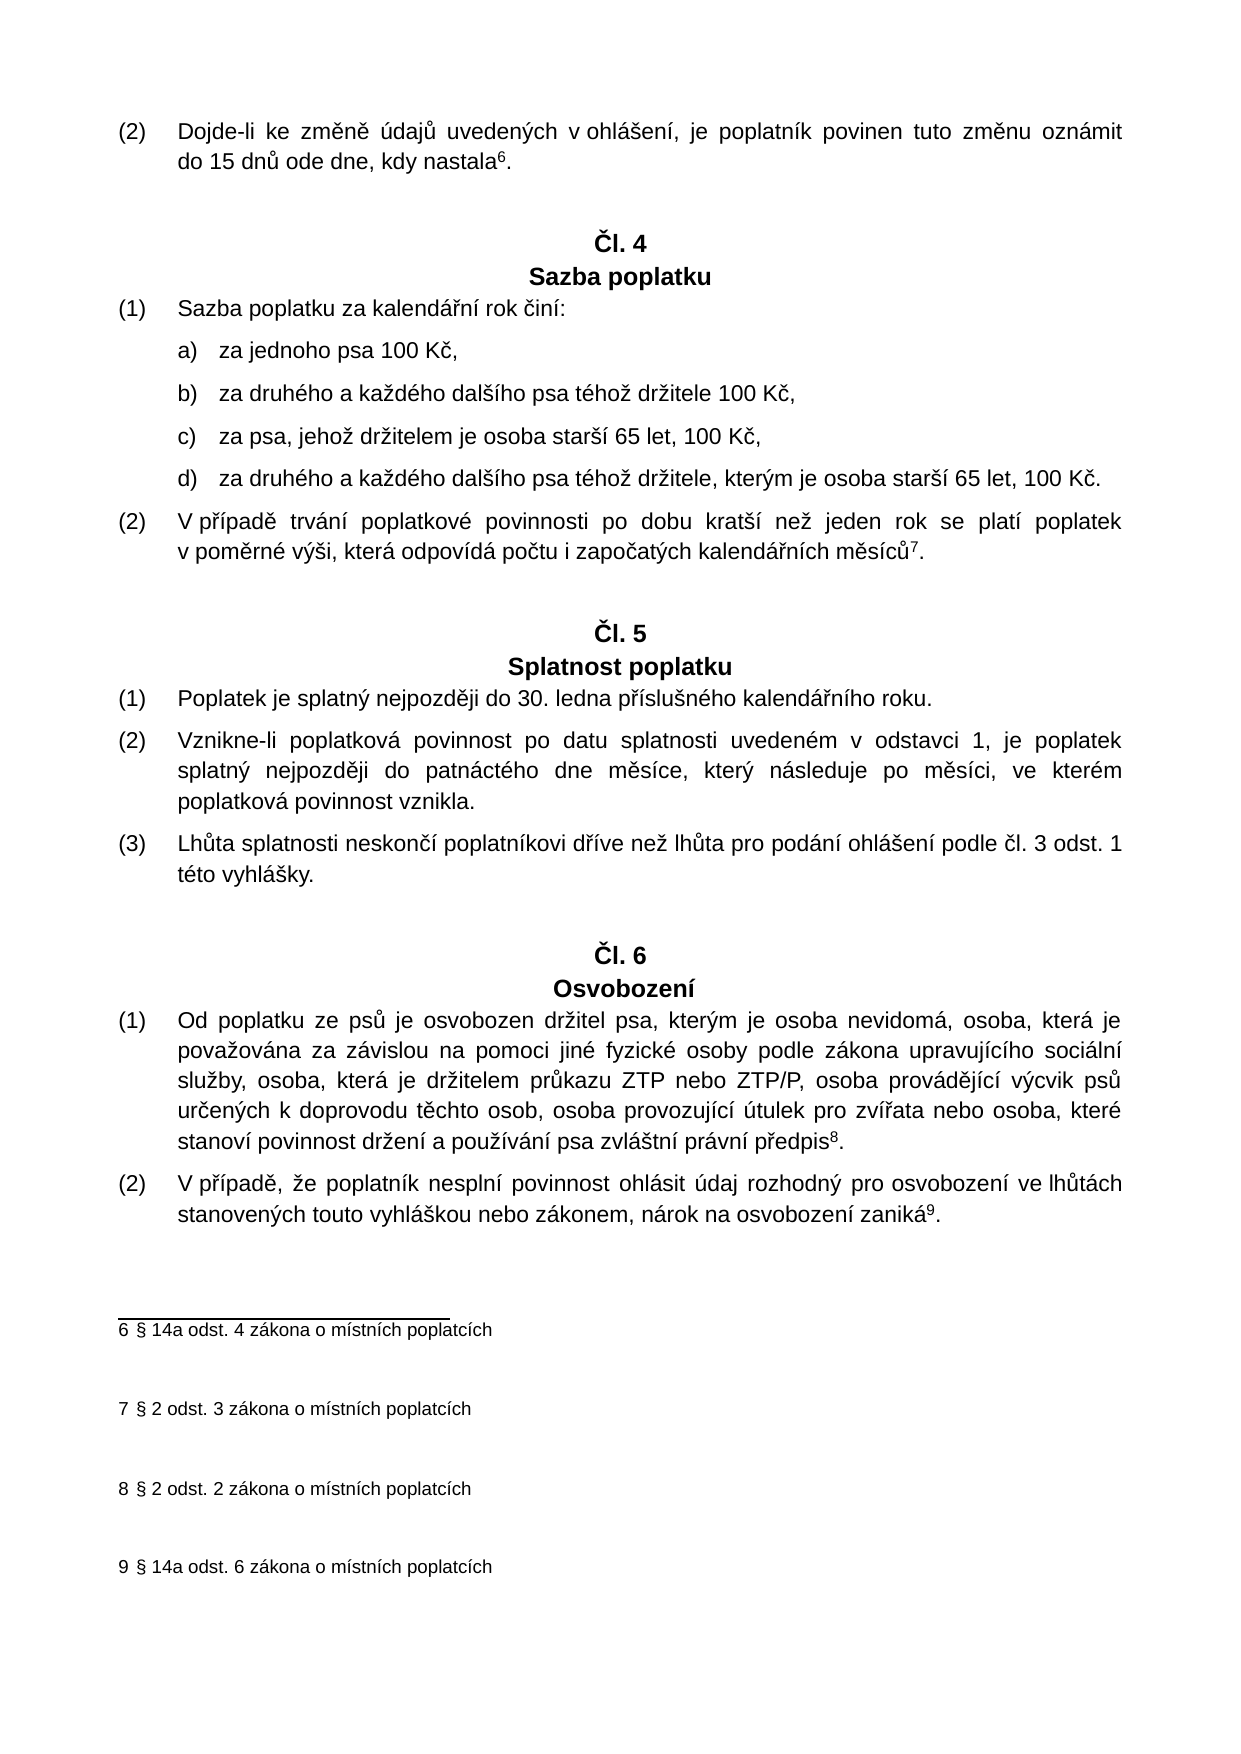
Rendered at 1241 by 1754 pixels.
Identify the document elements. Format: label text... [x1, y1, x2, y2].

list Lhůta splatnosti neskončí poplatníkovi dříve než lhůta pro podání ohlášení podle čl. 3 odst. 1 této vyhlášky. [118, 830, 1122, 887]
list Vznikne-li poplatková povinnost po datu splatnosti uvedeném v odstavci 1, je poplatek splatný nejpozději do patnáctého dne měsíce, který následuje po měsíci, ve kterém poplatková povinnost vznikla. [118, 727, 1122, 814]
list Poplatek je splatný nejpozději do 30. ledna příslušného kalendářního roku. [118, 684, 1122, 711]
subtitle Čl. 5 Splatnost poplatku [118, 618, 1122, 680]
list § 2 odst. 3 zákona o místních poplatcích [118, 1398, 1122, 1420]
list V případě trvání poplatkové povinnosti po dobu kratší než jeden rok se platí poplatek v poměrné výši, která odpovídá počtu i započatých kalendářních měsíců. [118, 508, 1122, 565]
subtitle Čl. 4 Sazba poplatku [118, 228, 1122, 290]
subtitle Čl. 6 Osvobození [118, 941, 1122, 1003]
list § 14a odst. 4 zákona o místních poplatcích [118, 1319, 1122, 1341]
list za druhého a každého dalšího psa téhož držitele 100 Kč, [177, 380, 1122, 406]
list za jednoho psa 100 Kč, [177, 337, 1122, 364]
list § 2 odst. 2 zákona o místních poplatcích [118, 1477, 1122, 1499]
list Od poplatku ze psů je osvobozen držitel psa, kterým je osoba nevidomá, osoba, která je považována za závislou na pomoci jiné fyzické osoby podle zákona upravujícího sociální služby, osoba, která je držitelem průkazu ZTP nebo ZTP/P, osoba provádějící výcvik psů určených k doprovodu těchto osob, osoba provozující útulek pro zvířata nebo osoba, které stanoví povinnost držení a používání psa zvláštní právní předpis. [118, 1007, 1122, 1154]
list za druhého a každého dalšího psa téhož držitele, kterým je osoba starší 65 let, 100 Kč. [177, 465, 1122, 492]
list Sazba poplatku za kalendářní rok činí: [118, 294, 1122, 321]
list V případě, že poplatník nesplní povinnost ohlásit údaj rozhodný pro osvobození ve lhůtách stanovených touto vyhláškou nebo zákonem, nárok na osvobození zaniká. [118, 1170, 1122, 1227]
list Dojde-li ke změně údajů uvedených v ohlášení, je poplatník povinen tuto změnu oznámit do 15 dnů ode dne, kdy nastala. [118, 118, 1122, 175]
list § 14a odst. 6 zákona o místních poplatcích [118, 1556, 1122, 1578]
list za psa, jehož držitelem je osoba starší 65 let, 100 Kč, [177, 423, 1122, 449]
